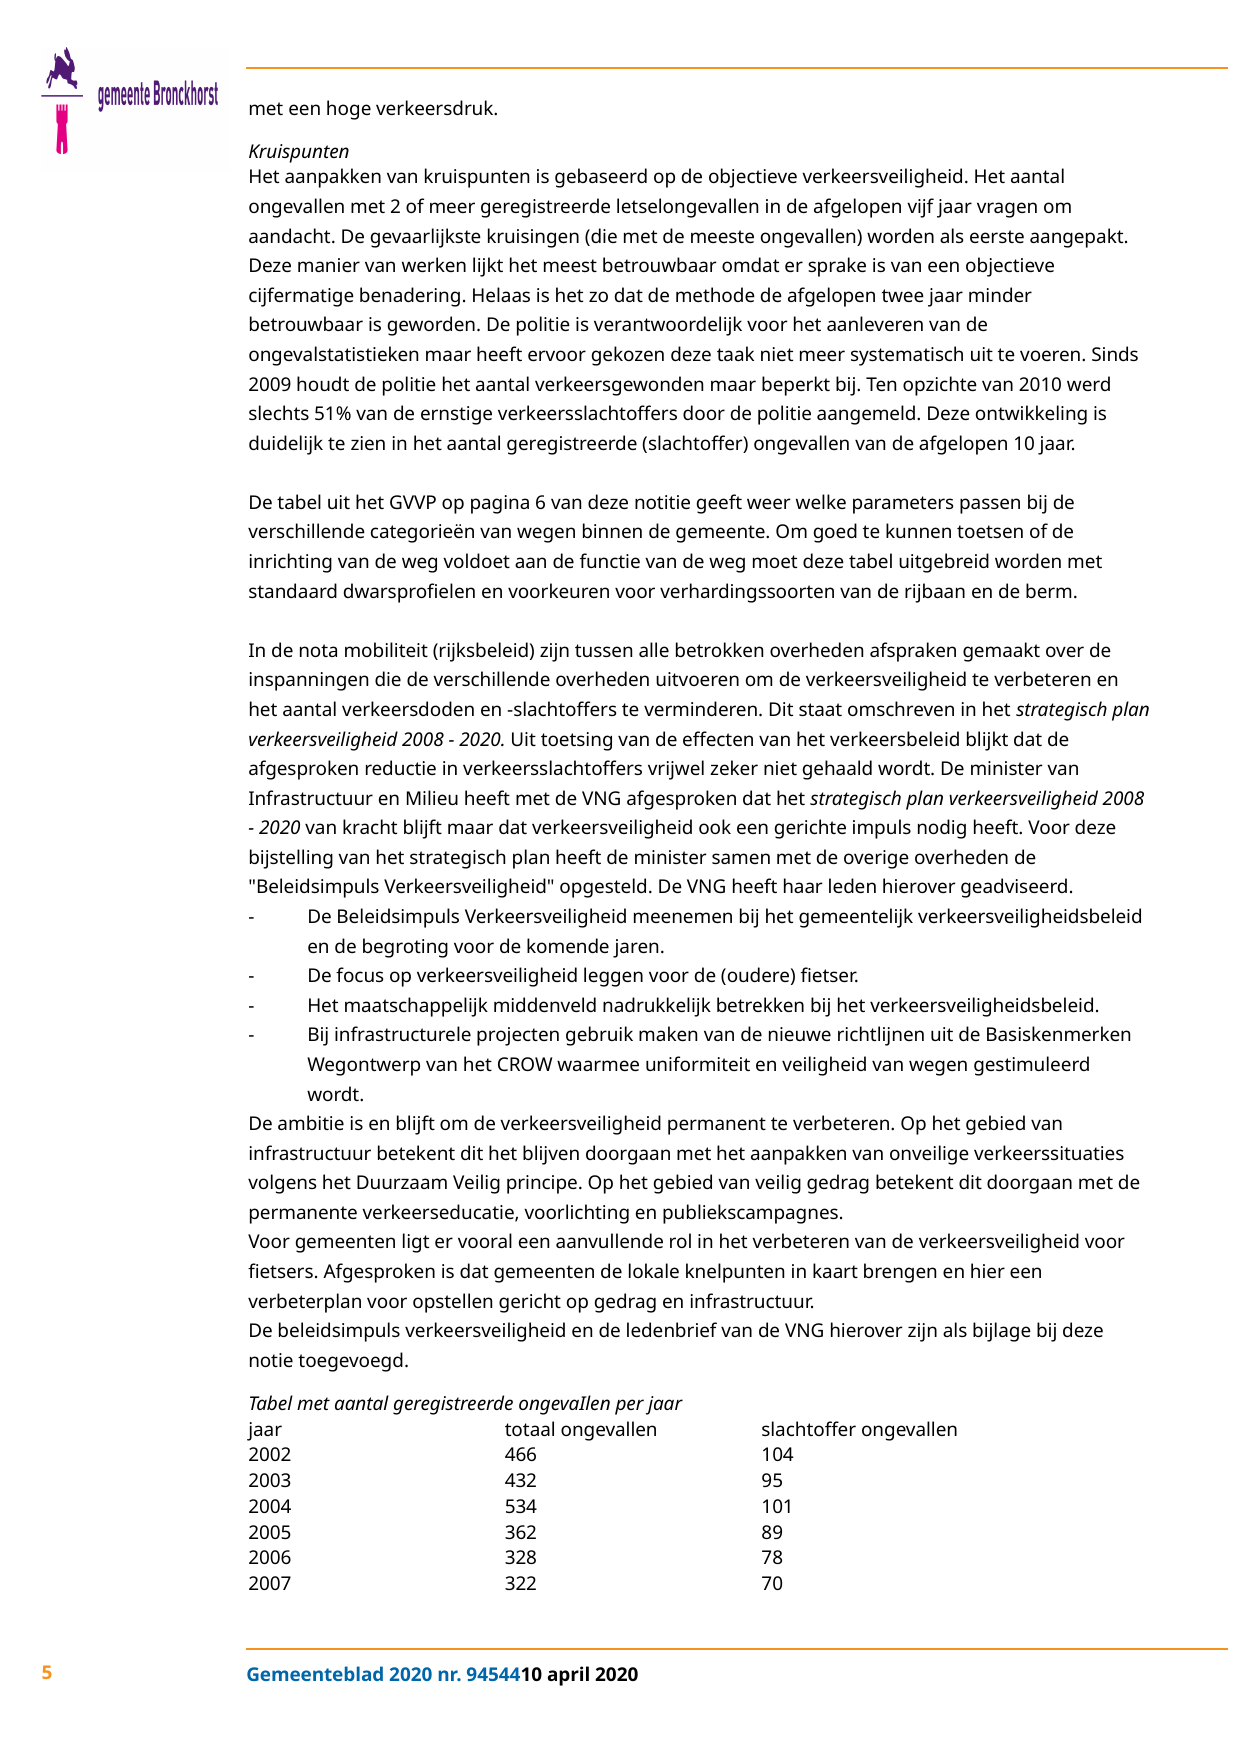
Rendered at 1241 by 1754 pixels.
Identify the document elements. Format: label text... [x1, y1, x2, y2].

text Het aanpakken van kruispunten is gebaseerd op de objectieve verkeersveiligheid. Het aantal ongevallen met 2 of meer geregistreerde letselongevallen in de afgelopen vijf jaar vragen om aandacht. De gevaarlijkste kruisingen (die met de meeste ongevallen) worden als eerste aangepakt. Deze manier van werken lijkt het meest betrouwbaar omdat er sprake is van een objectieve cijfermatige benadering. Helaas is het zo dat de methode de afgelopen twee jaar minder betrouwbaar is geworden. De politie is verantwoordelijk voor het aanleveren van de ongevalstatistieken maar heeft ervoor gekozen deze taak niet meer systematisch uit te voeren. Sinds 2009 houdt de politie het aantal verkeersgewonden maar beperkt bij. Ten opzichte van 2010 werd slechts 51% van de ernstige verkeersslachtoffers door de politie aangemeld. Deze ontwikkeling is duidelijk te zien in het aantal geregistreerde (slachtoffer) ongevallen van de afgelopen 10 jaar. [248, 164, 1152, 456]
text Tabel met aantal geregistreerde ongevaIlen per jaar [248, 1390, 1152, 1416]
text Voor gemeenten ligt er vooral een aanvullende rol in het verbeteren van de verkeersveiligheid voor fietsers. Afgesproken is dat gemeenten de lokale knelpunten in kaart brengen en hier een verbeterplan voor opstellen gericht op gedrag en infrastructuur. [248, 1229, 1152, 1313]
table_cell 466 [505, 1442, 761, 1467]
table_cell 89 [761, 1519, 1152, 1544]
table_cell 78 [761, 1545, 1152, 1570]
table_cell 322 [505, 1570, 761, 1596]
text De tabel uit het GVVP op pagina 6 van deze notitie geeft weer welke parameters passen bij de verschillende categorieën van wegen binnen de gemeente. Om goed te kunnen toetsen of de inrichting van de weg voldoet aan de functie van de weg moet deze tabel uitgebreid worden met standaard dwarsprofielen en voorkeuren voor verhardingssoorten van de rijbaan en de berm. [248, 489, 1152, 603]
table_header jaar [248, 1416, 504, 1442]
text Kruispunten [248, 138, 1152, 164]
table_cell 2006 [248, 1545, 504, 1570]
list De Beleidsimpuls Verkeersveiligheid meenemen bij het gemeentelijk verkeersveiligheidsbeleid en de begroting voor de komende jaren. [248, 903, 1152, 958]
table_cell 2004 [248, 1493, 504, 1519]
table_cell 70 [761, 1570, 1152, 1596]
text De ambitie is en blijft om de verkeersveiligheid permanent te verbeteren. Op het gebied van infrastructuur betekent dit het blijven doorgaan met het aanpakken van onveilige verkeerssituaties volgens het Duurzaam Veilig principe. Op het gebied van veilig gedrag betekent dit doorgaan met de permanente verkeerseducatie, voorlichting en publiekscampagnes. [248, 1110, 1152, 1225]
table_cell 362 [505, 1519, 761, 1544]
text In de nota mobiliteit (rijksbeleid) zijn tussen alle betrokken overheden afspraken gemaakt over de inspanningen die de verschillende overheden uitvoeren om de verkeersveiligheid te verbeteren en het aantal verkeersdoden en -slachtoffers te verminderen. Dit staat omschreven in het strategisch plan verkeersveiligheid 2008 - 2020. Uit toetsing van de effecten van het verkeersbeleid blijkt dat de afgesproken reductie in verkeersslachtoffers vrijwel zeker niet gehaald wordt. De minister van Infrastructuur en Milieu heeft met de VNG afgesproken dat het strategisch plan verkeersveiligheid 2008 - 2020 van kracht blijft maar dat verkeersveiligheid ook een gerichte impuls nodig heeft. Voor deze bijstelling van het strategisch plan heeft de minister samen met de overige overheden de "Beleidsimpuls Verkeersveiligheid" opgesteld. De VNG heeft haar leden hierover geadviseerd. [248, 637, 1152, 899]
text De beleidsimpuls verkeersveiligheid en de ledenbrief van de VNG hierover zijn als bijlage bij deze notie toegevoegd. [248, 1317, 1152, 1373]
table_cell 328 [505, 1545, 761, 1570]
table_cell 2005 [248, 1519, 504, 1544]
text met een hoge verkeersdruk. [248, 95, 1152, 121]
table_cell 2007 [248, 1570, 504, 1596]
table_header slachtoffer ongevallen [761, 1416, 1152, 1442]
table_cell 2003 [248, 1468, 504, 1493]
table_cell 534 [505, 1493, 761, 1519]
table_cell 95 [761, 1468, 1152, 1493]
table_cell 432 [505, 1468, 761, 1493]
list Het maatschappelijk middenveld nadrukkelijk betrekken bij het verkeersveiligheidsbeleid. [248, 992, 1152, 1018]
table_cell 101 [761, 1493, 1152, 1519]
table_cell 104 [761, 1442, 1152, 1467]
table_cell 2002 [248, 1442, 504, 1467]
list De focus op verkeersveiligheid leggen voor de (oudere) fietser. [248, 962, 1152, 988]
picture [41, 47, 231, 172]
table_header totaal ongevallen [505, 1416, 761, 1442]
list Bij infrastructurele projecten gebruik maken van de nieuwe richtlijnen uit de Basiskenmerken Wegontwerp van het CROW waarmee uniformiteit en veiligheid van wegen gestimuleerd wordt. [248, 1022, 1152, 1106]
